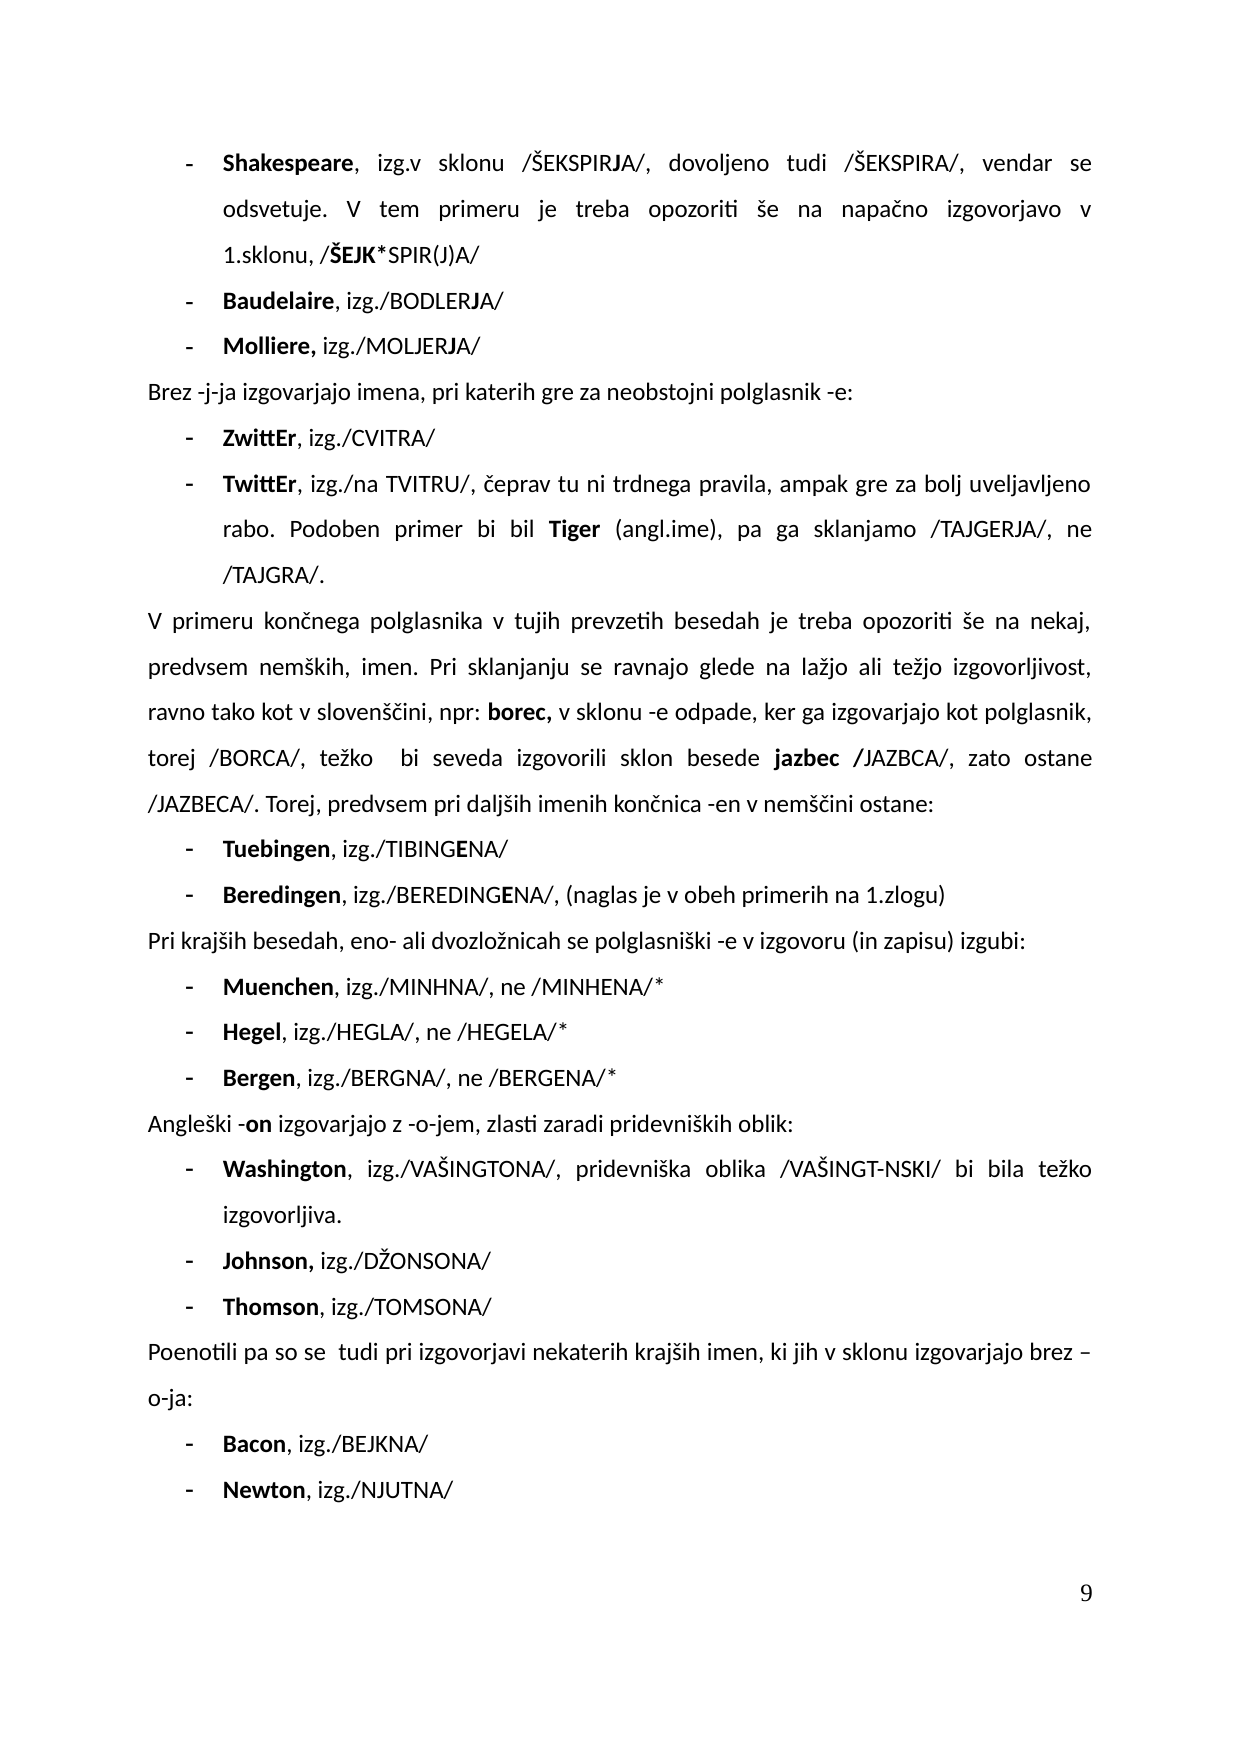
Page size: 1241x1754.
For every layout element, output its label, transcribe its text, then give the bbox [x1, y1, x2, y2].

list TwittEr, izg./na TVITRU/, čeprav tu ni trdnega pravila, ampak gre za bolj uveljavljeno rabo. Podoben primer bi bil Tiger (angl.ime), pa ga sklanjamo /TAJGERJA/, ne /TAJGRA/. [185, 468, 1093, 590]
list Thomson, izg./TOMSONA/ [185, 1291, 1093, 1321]
list Newton, izg./NJUTNA/ [185, 1474, 1093, 1504]
list Shakespeare, izg.v sklonu /ŠEKSPIRJA/, dovoljeno tudi /ŠEKSPIRA/, vendar se odsvetuje. V tem primeru je treba opozoriti še na napačno izgovorjavo v 1.sklonu, /ŠEJK*SPIR(J)A/ [185, 148, 1093, 269]
text Brez -j-ja izgovarjajo imena, pri katerih gre za neobstojni polglasnik -e: [148, 376, 1093, 407]
list Molliere, izg./MOLJERJA/ [185, 331, 1093, 361]
list Baudelaire, izg./BODLERJA/ [185, 285, 1093, 315]
list Hegel, izg./HEGLA/, ne /HEGELA/* [185, 1016, 1093, 1047]
list Bacon, izg./BEJKNA/ [185, 1428, 1093, 1458]
list Washington, izg./VAŠINGTONA/, pridevniška oblika /VAŠINGT-NSKI/ bi bila težko izgovorljiva. [185, 1154, 1093, 1230]
text V primeru končnega polglasnika v tujih prevzetih besedah je treba opozoriti še na nekaj, predvsem nemških, imen. Pri sklanjanju se ravnajo glede na lažjo ali težjo izgovorljivost, ravno tako kot v slovenščini, npr: borec, v sklonu -e odpade, ker ga izgovarjajo kot polglasnik, torej /BORCA/, težko bi seveda izgovorili sklon besede jazbec /JAZBCA/, zato ostane /JAZBECA/. Torej, predvsem pri daljših imenih končnica -en v nemščini ostane: [148, 605, 1093, 818]
list Bergen, izg./BERGNA/, ne /BERGENA/* [185, 1062, 1093, 1093]
list Beredingen, izg./BEREDINGENA/, (naglas je v obeh primerih na 1.zlogu) [185, 879, 1093, 910]
list ZwittEr, izg./CVITRA/ [185, 422, 1093, 452]
list Johnson, izg./DŽONSONA/ [185, 1245, 1093, 1276]
list Muenchen, izg./MINHNA/, ne /MINHENA/* [185, 971, 1093, 1001]
text Poenotili pa so se tudi pri izgovorjavi nekaterih krajših imen, ki jih v sklonu izgovarjajo brez – o-ja: [148, 1337, 1093, 1413]
text Angleški -on izgovarjajo z -o-jem, zlasti zaradi pridevniških oblik: [148, 1108, 1093, 1138]
text Pri krajših besedah, eno- ali dvozložnicah se polglasniški -e v izgovoru (in zapisu) izgubi: [148, 925, 1093, 956]
list Tuebingen, izg./TIBINGENA/ [185, 833, 1093, 864]
